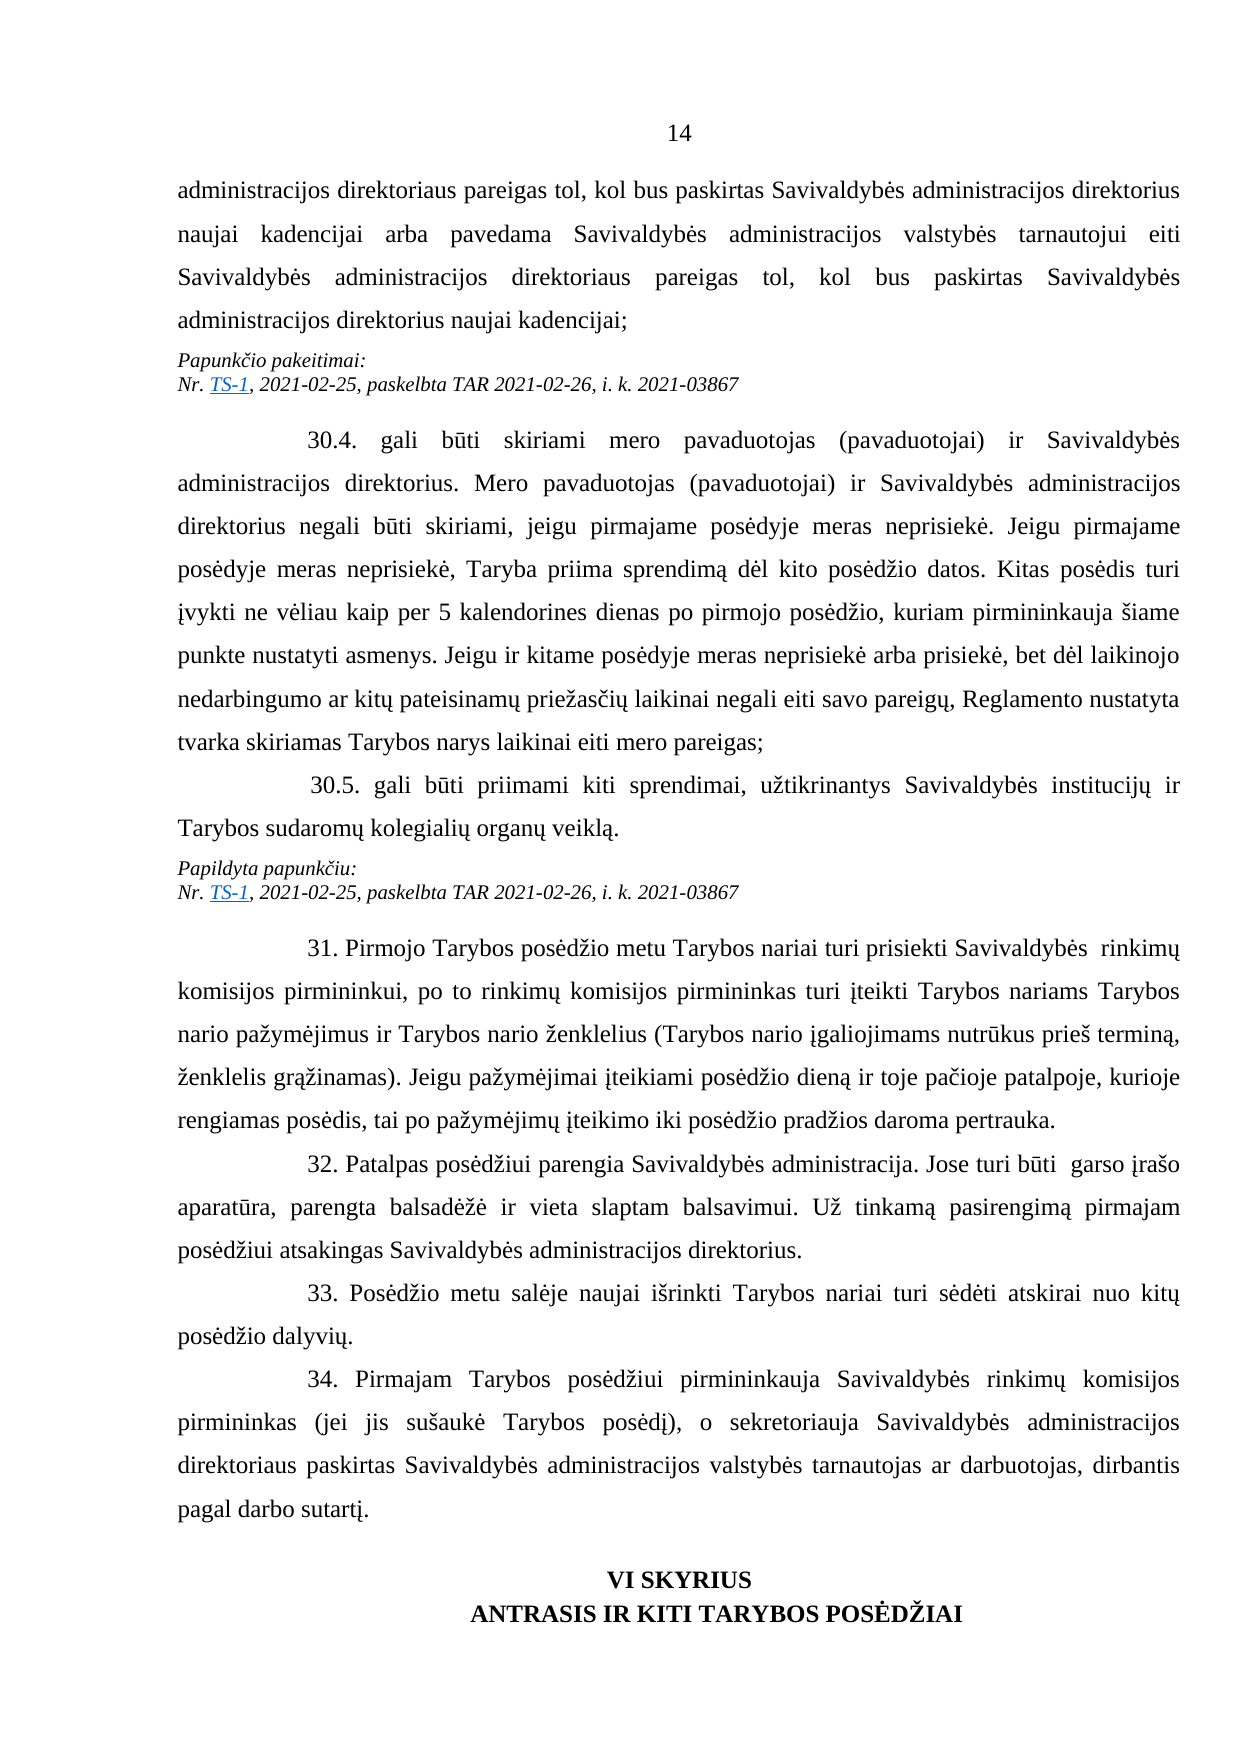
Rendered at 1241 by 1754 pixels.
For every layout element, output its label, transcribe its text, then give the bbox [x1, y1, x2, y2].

text 32. Patalpas posėdžiui parengia Savivaldybės administracija. Jose turi būti garso įrašo aparatūra, parengta balsadėžė ir vieta slaptam balsavimui. Už tinkamą pasirengimą pirmajam posėdžiui atsakingas Savivaldybės administracijos direktorius. [177, 1149, 1181, 1264]
text Papunkčio pakeitimai: [177, 348, 1181, 372]
text ANTRASIS IR KITI TARYBOS POSĖDŽIAI [177, 1599, 1181, 1627]
text 31. Pirmojo Tarybos posėdžio metu Tarybos nariai turi prisiekti Savivaldybės rinkimų komisijos pirmininkui, po to rinkimų komisijos pirmininkas turi įteikti Tarybos nariams Tarybos nario pažymėjimus ir Tarybos nario ženklelius (Tarybos nario įgaliojimams nutrūkus prieš terminą, ženklelis grąžinamas). Jeigu pažymėjimai įteikiami posėdžio dieną ir toje pačioje patalpoje, kurioje rengiamas posėdis, tai po pažymėjimų įteikimo iki posėdžio pradžios daroma pertrauka. [177, 933, 1181, 1134]
text Papildyta papunkčiu: [177, 856, 1181, 880]
text 30.5. gali būti priimami kiti sprendimai, užtikrinantys Savivaldybės institucijų ir Tarybos sudaromų kolegialių organų veiklą. [177, 770, 1181, 842]
text VI SKYRIUS [177, 1566, 1181, 1594]
text Nr. TS-1, 2021-02-25, paskelbta TAR 2021-02-26, i. k. 2021-03867 [177, 880, 1181, 904]
text 30.4. gali būti skiriami mero pavaduotojas (pavaduotojai) ir Savivaldybės administracijos direktorius. Mero pavaduotojas (pavaduotojai) ir Savivaldybės administracijos direktorius negali būti skiriami, jeigu pirmajame posėdyje meras neprisiekė. Jeigu pirmajame posėdyje meras neprisiekė, Taryba priima sprendimą dėl kito posėdžio datos. Kitas posėdis turi įvykti ne vėliau kaip per 5 kalendorines dienas po pirmojo posėdžio, kuriam pirmininkauja šiame punkte nustatyti asmenys. Jeigu ir kitame posėdyje meras neprisiekė arba prisiekė, bet dėl laikinojo nedarbingumo ar kitų pateisinamų priežasčių laikinai negali eiti savo pareigų, Reglamento nustatyta tvarka skiriamas Tarybos narys laikinai eiti mero pareigas; [177, 425, 1181, 756]
text 34. Pirmajam Tarybos posėdžiui pirmininkauja Savivaldybės rinkimų komisijos pirmininkas (jei jis sušaukė Tarybos posėdį), o sekretoriauja Savivaldybės administracijos direktoriaus paskirtas Savivaldybės administracijos valstybės tarnautojas ar darbuotojas, dirbantis pagal darbo sutartį. [177, 1364, 1181, 1522]
text Nr. TS-1, 2021-02-25, paskelbta TAR 2021-02-26, i. k. 2021-03867 [177, 372, 1181, 396]
text administracijos direktoriaus pareigas tol, kol bus paskirtas Savivaldybės administracijos direktorius naujai kadencijai arba pavedama Savivaldybės administracijos valstybės tarnautojui eiti Savivaldybės administracijos direktoriaus pareigas tol, kol bus paskirtas Savivaldybės administracijos direktorius naujai kadencijai; [177, 176, 1181, 334]
text 33. Posėdžio metu salėje naujai išrinkti Tarybos nariai turi sėdėti atskirai nuo kitų posėdžio dalyvių. [177, 1278, 1181, 1350]
